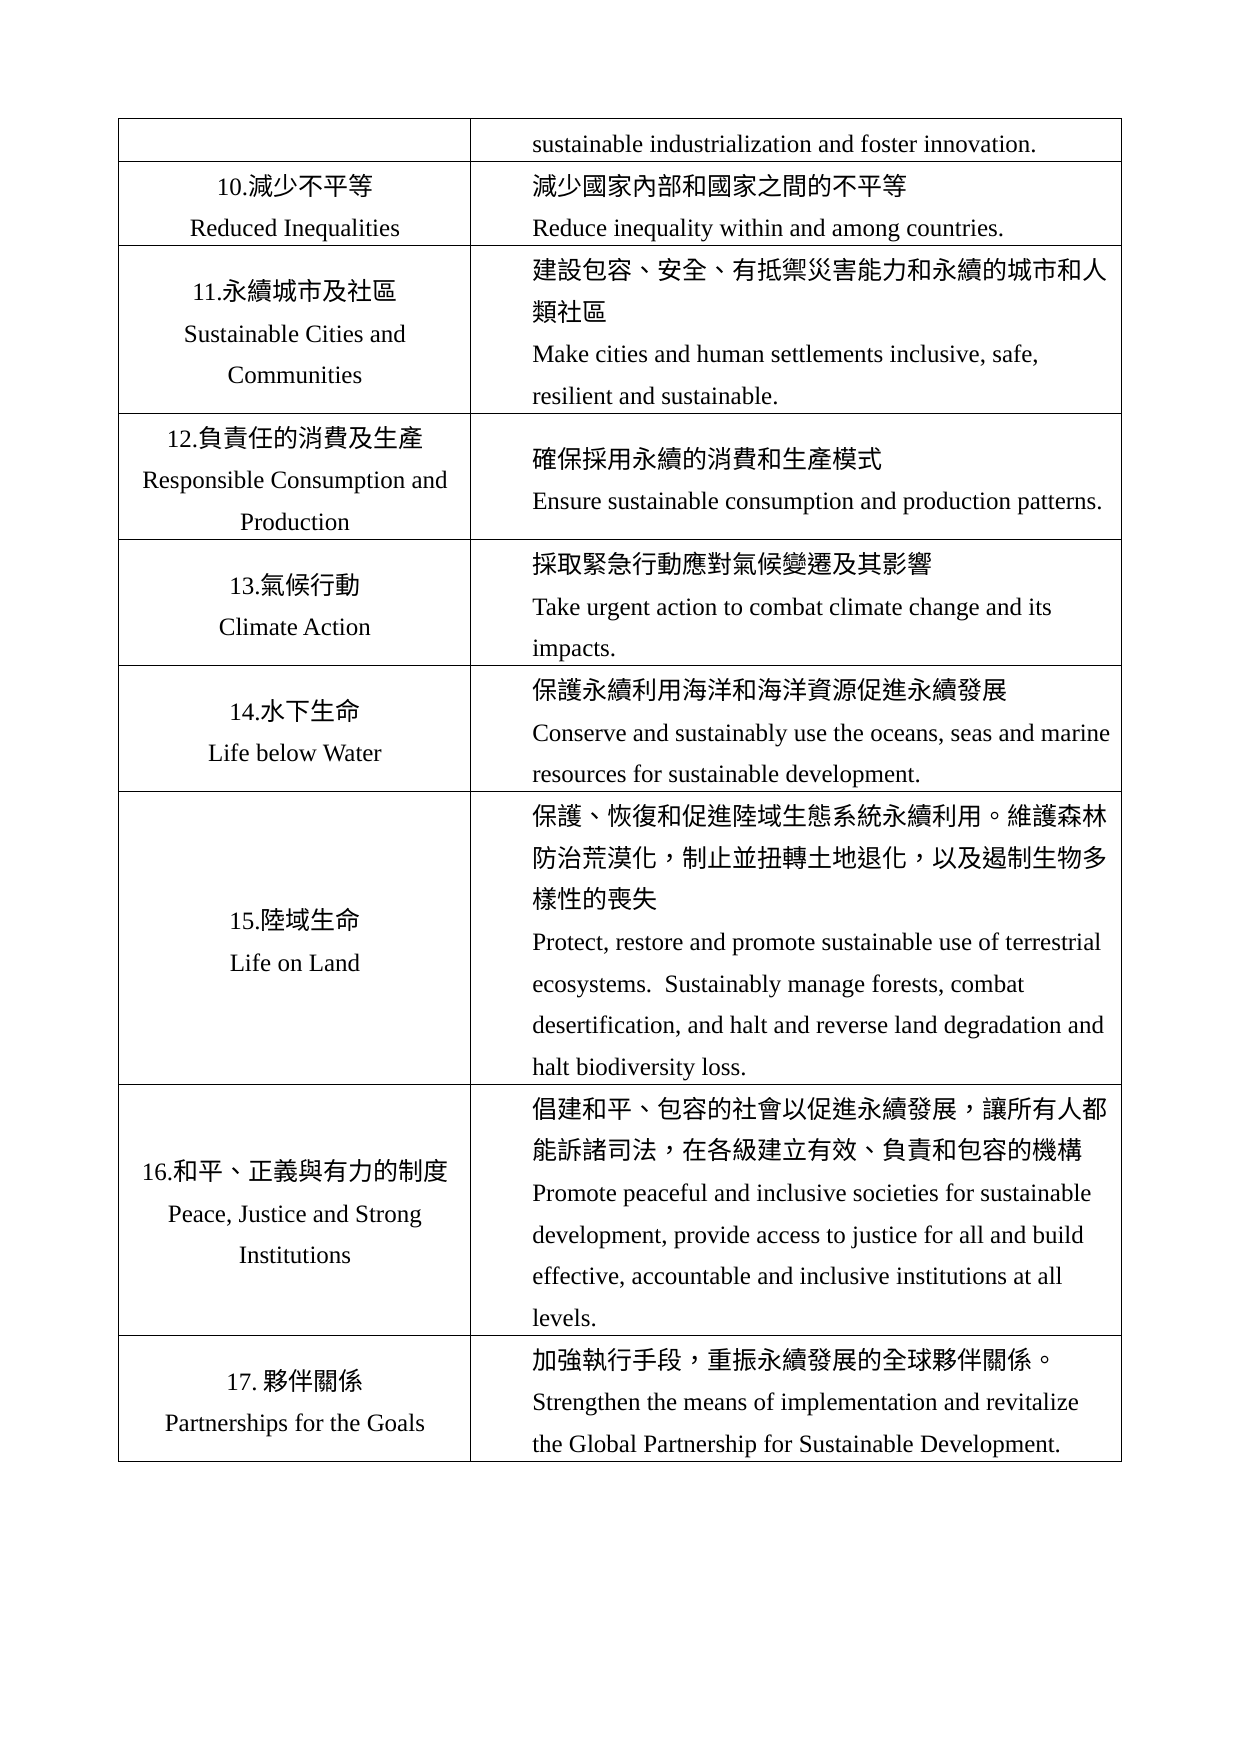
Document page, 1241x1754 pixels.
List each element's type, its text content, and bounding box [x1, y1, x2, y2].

table_cell 減少國家內部和國家之間的不平等 Reduce inequality within and among countries. [471, 162, 1121, 245]
table_cell 11.永續城市及社區 Sustainable Cities and Communities [119, 246, 470, 413]
table_cell 16.和平、正義與有力的制度Peace, Justice and Strong Institutions [119, 1085, 470, 1335]
table_cell 倡建和平、包容的社會以促進永續發展，讓所有人都能訴諸司法，在各級建立有效、負責和包容的機構 Promote peaceful and inclusive societies for sustainable development, provide access to justice for all and build effective, accountable and inclusive institutions at all levels. [471, 1085, 1121, 1335]
table_cell 14.水下生命 Life below Water [119, 666, 470, 791]
table_cell 15.陸域生命 Life on Land [119, 792, 470, 1084]
table_cell 13.氣候行動 Climate Action [119, 540, 470, 665]
table_cell sustainable industrialization and foster innovation. [471, 119, 1121, 161]
table_cell 12.負責任的消費及生產 Responsible Consumption and Production [119, 414, 470, 539]
table_cell 保護永續利用海洋和海洋資源促進永續發展 Conserve and sustainably use the oceans, seas and marine resources for sustainable development. [471, 666, 1121, 791]
table_cell 保護、恢復和促進陸域生態系統永續利用。維護森林防治荒漠化，制止並扭轉土地退化，以及遏制生物多樣性的喪失 Protect, restore and promote sustainable use of terrestrial ecosystems. Sustainably manage forests, combat desertification, and halt and reverse land degradation and halt biodiversity loss. [471, 792, 1121, 1084]
table_cell 10.減少不平等 Reduced Inequalities [119, 162, 470, 245]
table_cell 確保採用永續的消費和生產模式 Ensure sustainable consumption and production patterns. [471, 414, 1121, 539]
table_cell 加強執行手段，重振永續發展的全球夥伴關係。 Strengthen the means of implementation and revitalize the Global Partnership for Sustainable Development. [471, 1336, 1121, 1461]
table_cell [119, 119, 470, 161]
table_cell 17. 夥伴關係 Partnerships for the Goals [119, 1336, 470, 1461]
table_cell 採取緊急行動應對氣候變遷及其影響 Take urgent action to combat climate change and its impacts. [471, 540, 1121, 665]
table_cell 建設包容、安全、有抵禦災害能力和永續的城市和人類社區 Make cities and human settlements inclusive, safe, resilient and sustainable. [471, 246, 1121, 413]
